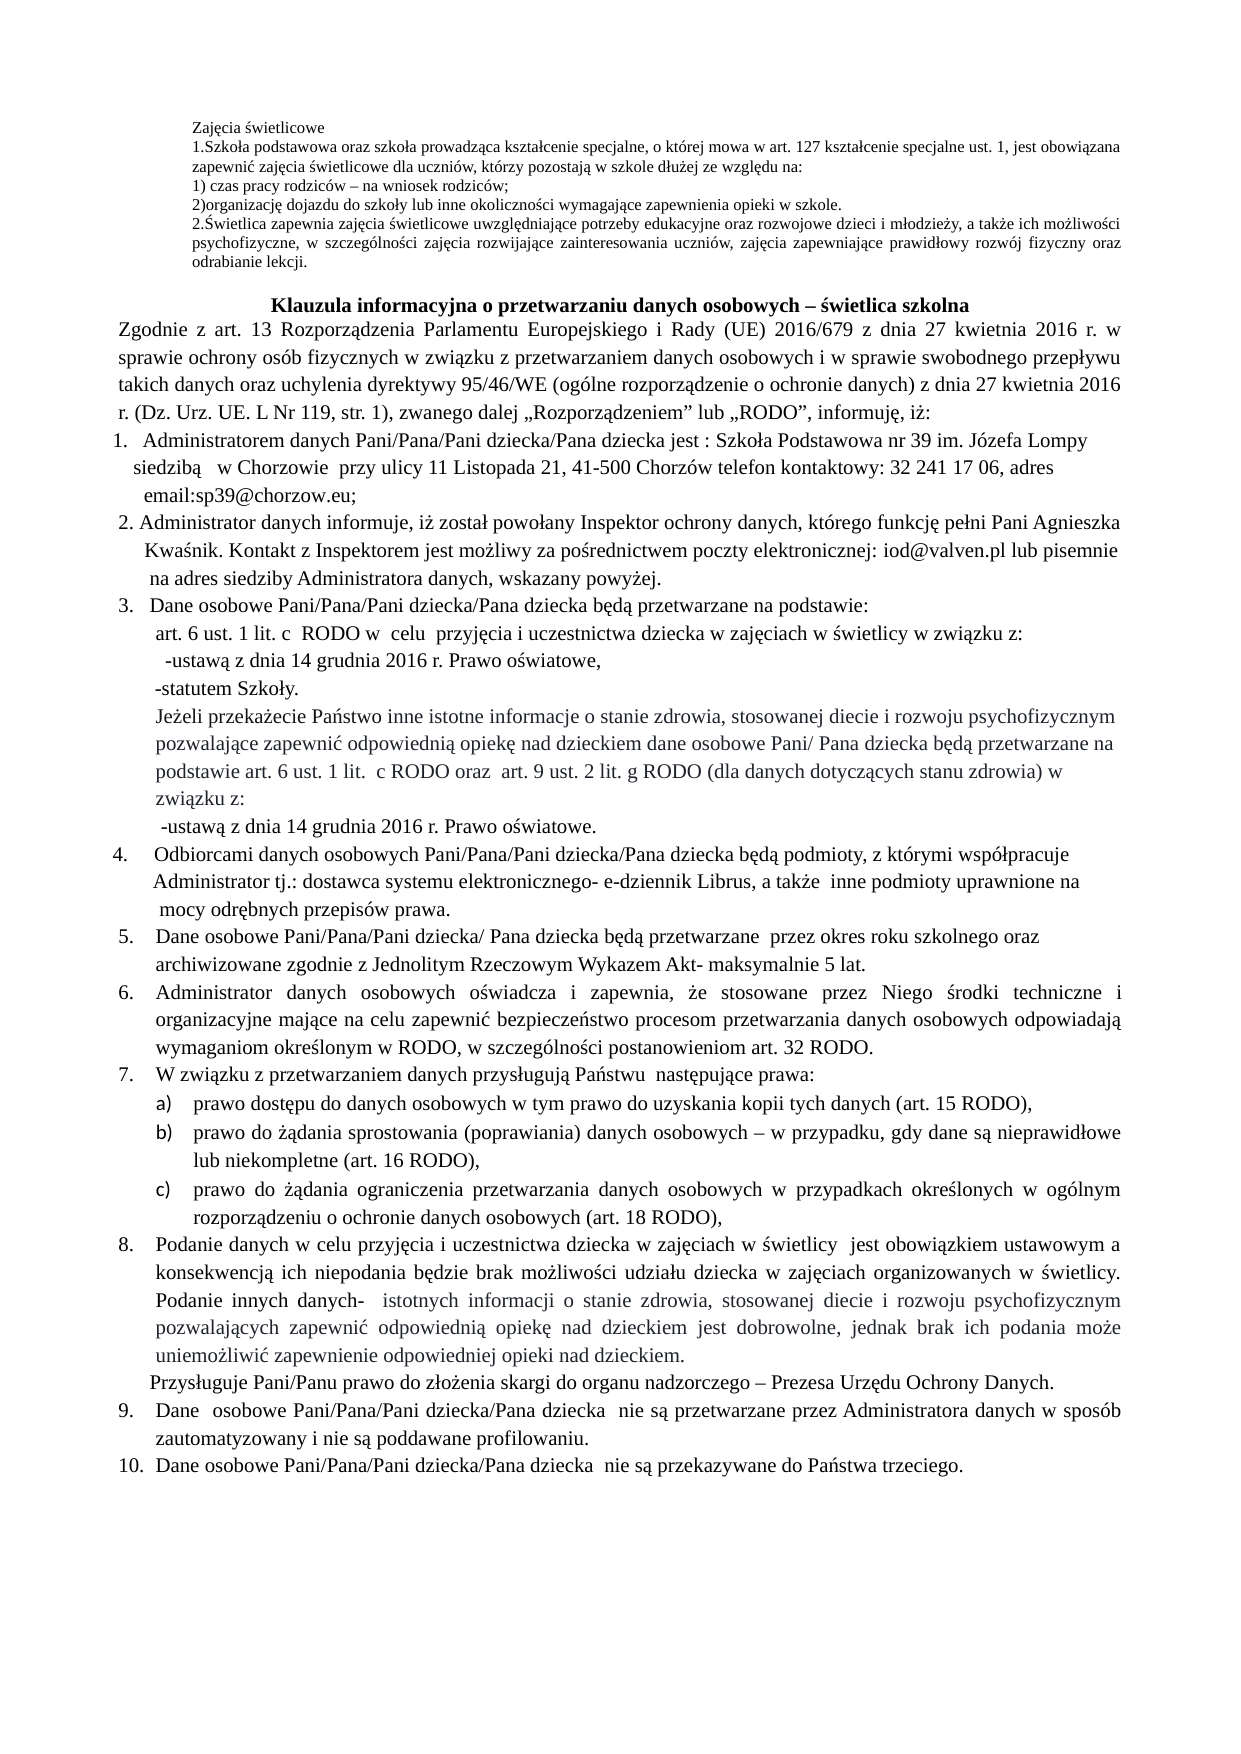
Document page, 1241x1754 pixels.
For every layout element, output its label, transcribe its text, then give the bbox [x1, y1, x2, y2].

list Kwaśnik. Kontakt z Inspektorem jest możliwy za pośrednictwem poczty elektronicznej: iod@valven.pl lub pisemnie [118, 538, 1122, 562]
list 3. Dane osobowe Pani/Pana/Pani dziecka/Pana dziecka będą przetwarzane na podstawie: [118, 593, 1122, 617]
text 5. Dane osobowe Pani/Pana/Pani dziecka/ Pana dziecka będą przetwarzane przez okres roku szkolnego oraz archiwizowane zgodnie z Jednolitym Rzeczowym Wykazem Akt- maksymalnie 5 lat. [118, 924, 1122, 976]
text -ustawą z dnia 14 grudnia 2016 r. Prawo oświatowe. [155, 814, 1122, 838]
list mocy odrębnych przepisów prawa. [112, 897, 1122, 921]
list Dane osobowe Pani/Pana/Pani dziecka/Pana dziecka nie są przetwarzane przez Administratora danych w sposób zautomatyzowany i nie są poddawane profilowaniu. [118, 1398, 1122, 1449]
list 4. Odbiorcami danych osobowych Pani/Pana/Pani dziecka/Pana dziecka będą podmioty, z którymi współpracuje [112, 842, 1122, 866]
list -ustawą z dnia 14 grudnia 2016 r. Prawo oświatowe, [118, 648, 1122, 672]
text 8. Podanie danych w celu przyjęcia i uczestnictwa dziecka w zajęciach w świetlicy jest obowiązkiem ustawowym a konsekwencją ich niepodania będzie brak możliwości udziału dziecka w zajęciach organizowanych w świetlicy. Podanie innych danych- istotnych informacji o stanie zdrowia, stosowanej diecie i rozwoju psychofizycznym pozwalających zapewnić odpowiednią opiekę nad dzieckiem jest dobrowolne, jednak brak ich podania może uniemożliwić zapewnienie odpowiedniej opieki nad dzieckiem. [118, 1232, 1122, 1367]
list siedzibą w Chorzowie przy ulicy 11 Listopada 21, 41-500 Chorzów telefon kontaktowy: 32 241 17 06, adres [112, 455, 1122, 479]
list 7. W związku z przetwarzaniem danych przysługują Państwu następujące prawa: [118, 1062, 1122, 1086]
text 2)organizację dojazdu do szkoły lub inne okoliczności wymagające zapewnienia opieki w szkole. [118, 195, 1122, 214]
text -statutem Szkoły. [118, 676, 1122, 700]
list na adres siedziby Administratora danych, wskazany powyżej. [118, 566, 1122, 589]
text Jeżeli przekażecie Państwo inne istotne informacje o stanie zdrowia, stosowanej diecie i rozwoju psychofizycznym pozwalające zapewnić odpowiednią opiekę nad dzieckiem dane osobowe Pani/ Pana dziecka będą przetwarzane na podstawie art. 6 ust. 1 lit. c RODO oraz art. 9 ust. 2 lit. g RODO (dla danych dotyczących stanu zdrowia) w związku z: [118, 703, 1122, 810]
list Administrator tj.: dostawca systemu elektronicznego- e-dziennik Librus, a także inne podmioty uprawnione na [112, 869, 1122, 893]
list email:sp39@chorzow.eu; [112, 483, 1122, 507]
text Zajęcia świetlicowe [118, 118, 1122, 137]
list 1. Administratorem danych Pani/Pana/Pani dziecka/Pana dziecka jest : Szkoła Podstawowa nr 39 im. Józefa Lompy [112, 427, 1122, 452]
list prawo do żądania ograniczenia przetwarzania danych osobowych w przypadkach określonych w ogólnym rozporządzeniu o ochronie danych osobowych (art. 18 RODO), [156, 1176, 1122, 1229]
text 2.Świetlica zapewnia zajęcia świetlicowe uwzględniające potrzeby edukacyjne oraz rozwojowe dzieci i młodzieży, a także ich możliwości psychofizyczne, w szczególności zajęcia rozwijające zainteresowania uczniów, zajęcia zapewniające prawidłowy rozwój fizyczny oraz odrabianie lekcji. [192, 214, 1122, 271]
list prawo dostępu do danych osobowych w tym prawo do uzyskania kopii tych danych (art. 15 RODO), [156, 1090, 1122, 1115]
list Dane osobowe Pani/Pana/Pani dziecka/Pana dziecka nie są przekazywane do Państwa trzeciego. [118, 1453, 1122, 1477]
text Klauzula informacyjna o przetwarzaniu danych osobowych – świetlica szkolna [118, 293, 1122, 317]
text Zgodnie z art. 13 Rozporządzenia Parlamentu Europejskiego i Rady (UE) 2016/679 z dnia 27 kwietnia 2016 r. w sprawie ochrony osób fizycznych w związku z przetwarzaniem danych osobowych i w sprawie swobodnego przepływu takich danych oraz uchylenia dyrektywy 95/46/WE (ogólne rozporządzenie o ochronie danych) z dnia 27 kwietnia 2016 r. (Dz. Urz. UE. L Nr 119, str. 1), zwanego dalej „Rozporządzeniem” lub „RODO”, informuję, iż: [118, 317, 1122, 424]
text 1.Szkoła podstawowa oraz szkoła prowadząca kształcenie specjalne, o której mowa w art. 127 kształcenie specjalne ust. 1, jest obowiązana zapewnić zajęcia świetlicowe dla uczniów, którzy pozostają w szkole dłużej ze względu na: [192, 137, 1122, 176]
list 6. Administrator danych osobowych oświadcza i zapewnia, że stosowane przez Niego środki techniczne i organizacyjne mające na celu zapewnić bezpieczeństwo procesom przetwarzania danych osobowych odpowiadają wymaganiom określonym w RODO, w szczególności postanowieniom art. 32 RODO. [118, 979, 1122, 1059]
text Przysługuje Pani/Panu prawo do złożenia skargi do organu nadzorczego – Prezesa Urzędu Ochrony Danych. [118, 1370, 1122, 1394]
list prawo do żądania sprostowania (poprawiania) danych osobowych – w przypadku, gdy dane są nieprawidłowe lub niekompletne (art. 16 RODO), [156, 1119, 1122, 1172]
text 1) czas pracy rodziców – na wniosek rodziców; [118, 176, 1122, 195]
list 2. Administrator danych informuje, iż został powołany Inspektor ochrony danych, którego funkcję pełni Pani Agnieszka [118, 510, 1122, 534]
text art. 6 ust. 1 lit. c RODO w celu przyjęcia i uczestnictwa dziecka w zajęciach w świetlicy w związku z: [155, 621, 1122, 645]
